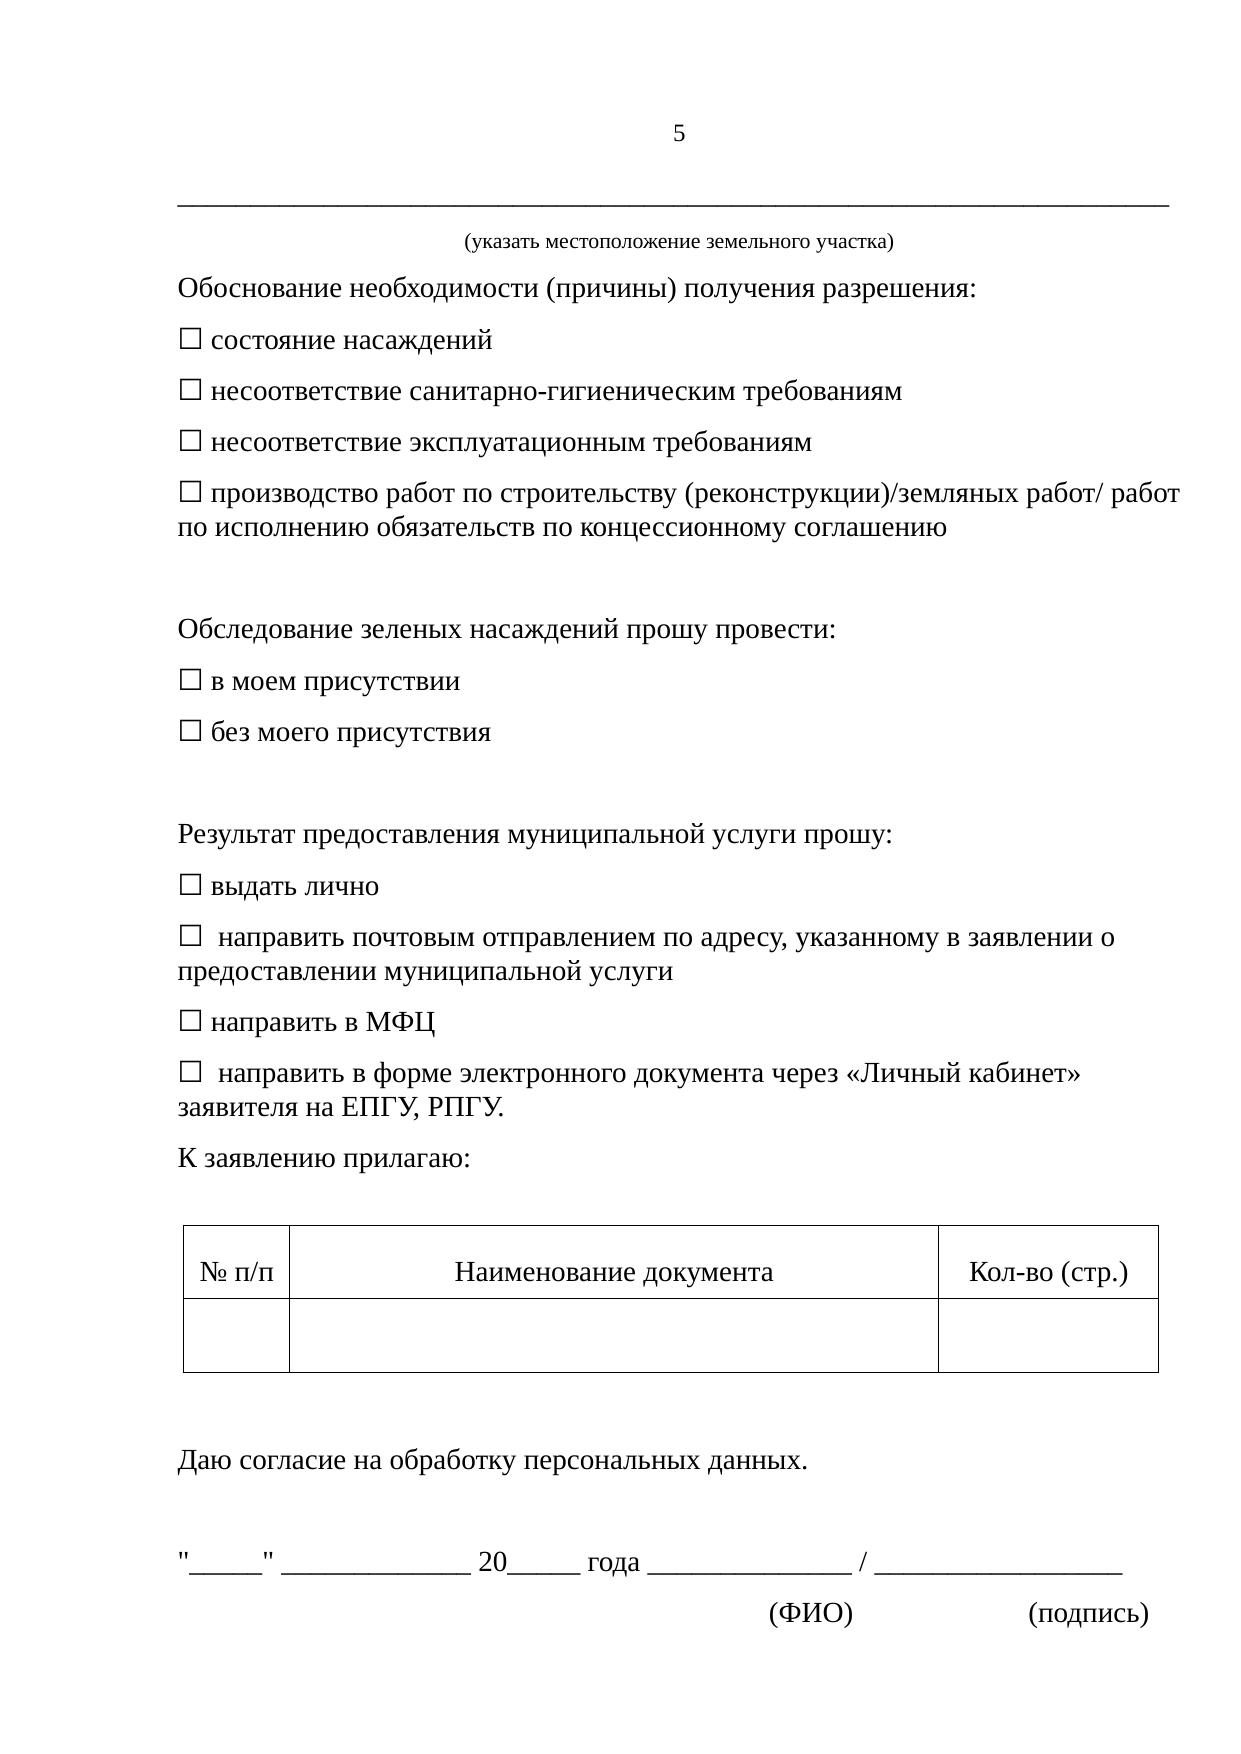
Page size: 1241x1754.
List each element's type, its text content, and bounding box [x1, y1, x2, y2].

text ____________________________________________________________________ [177, 176, 1181, 210]
text ☐ направить почтовым отправлением по адресу, указанному в заявлении о предоставлении муниципальной услуги [177, 919, 1181, 986]
text ☐ производство работ по строительству (реконструкции)/земляных работ/ работ по исполнению обязательств по концессионному соглашению [177, 476, 1181, 543]
text Обоснование необходимости (причины) получения разрешения: [177, 271, 1181, 304]
subtitle "_____" _____________ 20_____ года ______________ / _________________ [177, 1544, 1181, 1578]
table_cell [184, 1299, 289, 1372]
subtitle К заявлению прилагаю: [177, 1140, 1181, 1173]
table_cell [939, 1299, 1158, 1372]
subtitle (ФИО) (подпись) [177, 1596, 1181, 1629]
text ☐ состояние насаждений [177, 322, 1181, 355]
text ☐ несоответствие санитарно-гигиеническим требованиям [177, 373, 1181, 407]
text (указать местоположение земельного участка) [177, 228, 1181, 253]
text ☐ выдать лично [177, 868, 1181, 901]
text ☐ без моего присутствия [177, 714, 1181, 748]
text Результат предоставления муниципальной услуги прошу: [177, 817, 1181, 850]
text ☐ направить в МФЦ [177, 1004, 1181, 1037]
subtitle Даю согласие на обработку персональных данных. [177, 1442, 1181, 1475]
table_header № п/п [184, 1226, 289, 1298]
table_cell [290, 1299, 938, 1372]
table_header Кол-во (стр.) [939, 1226, 1158, 1298]
text ☐ несоответствие эксплуатационным требованиям [177, 424, 1181, 458]
text Обследование зеленых насаждений прошу провести: [177, 612, 1181, 645]
table_header Наименование документа [290, 1226, 938, 1298]
text ☐ в моем присутствии [177, 663, 1181, 696]
text ☐ направить в форме электронного документа через «Личный кабинет» заявителя на ЕПГУ, РПГУ. [177, 1055, 1181, 1122]
